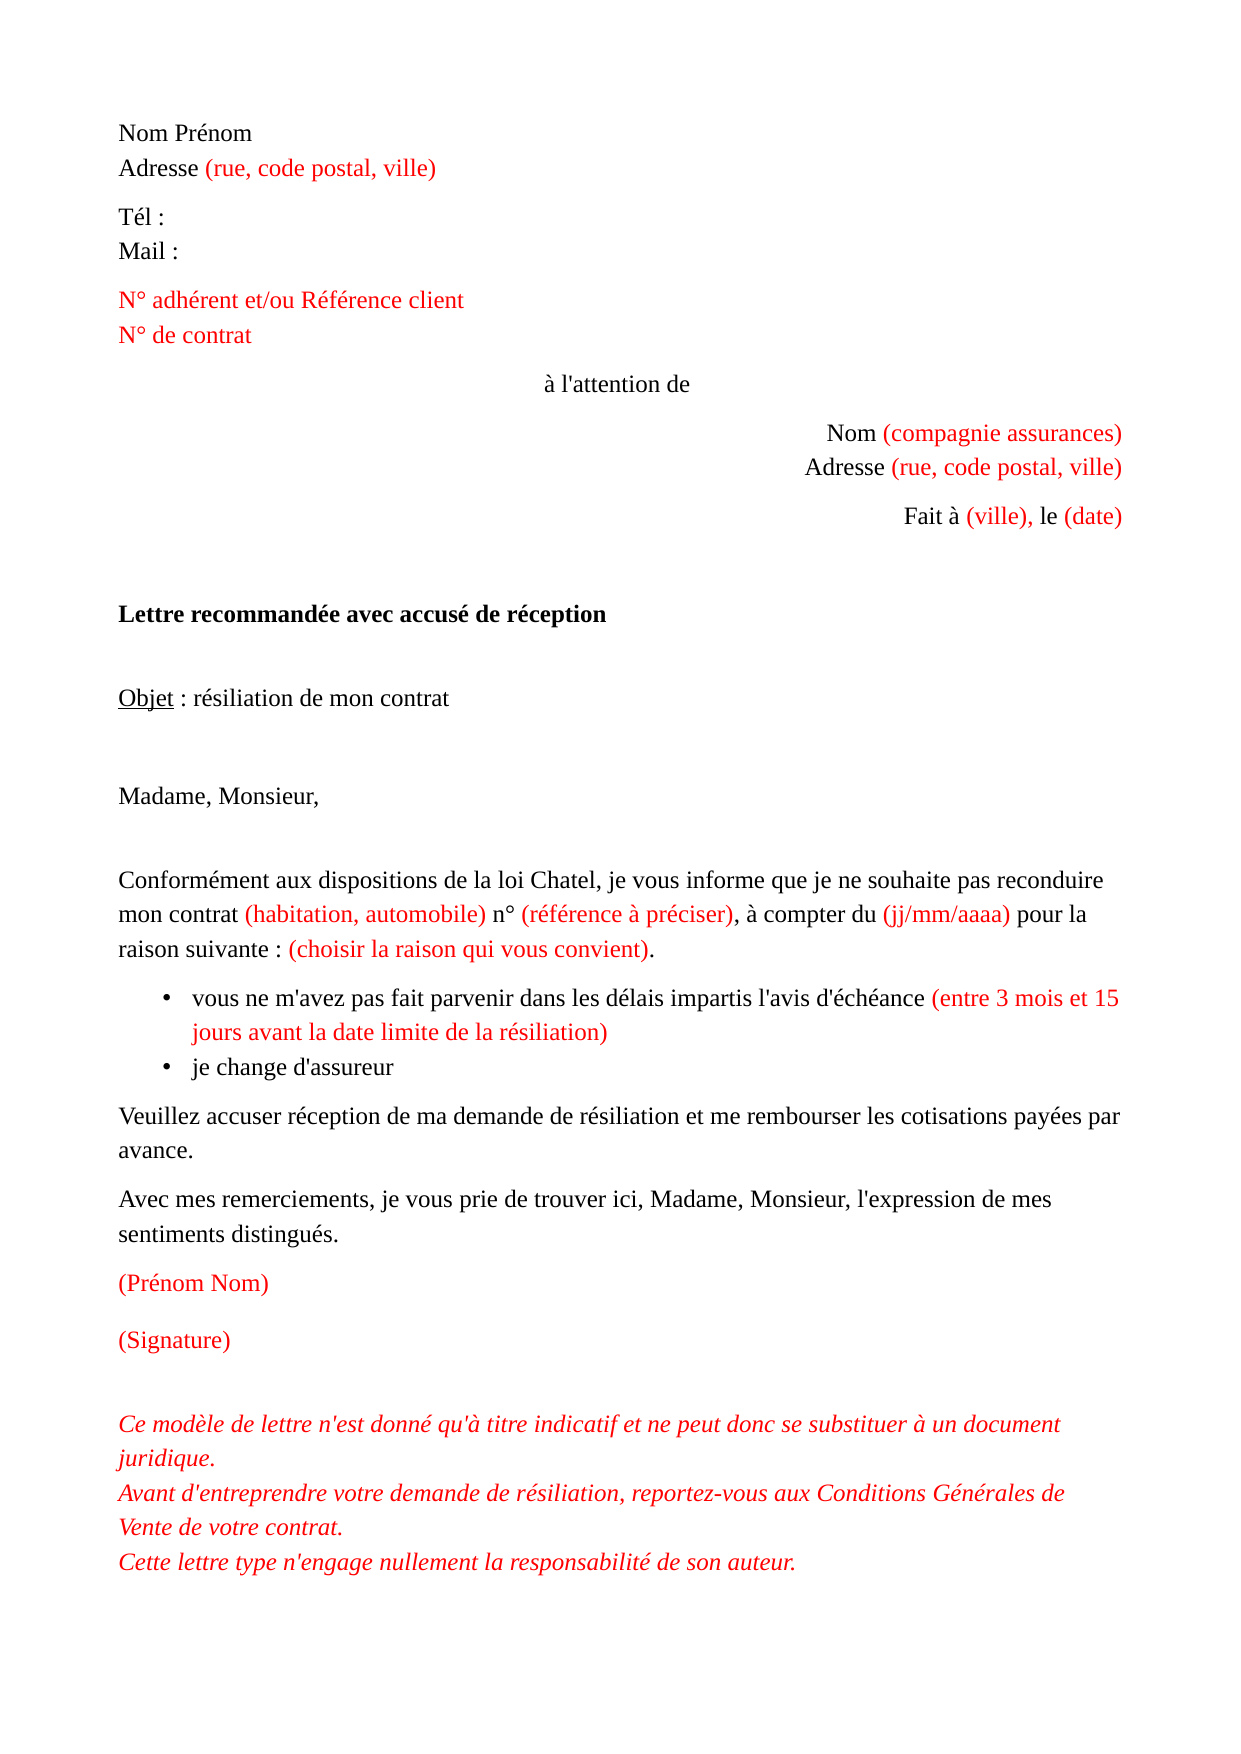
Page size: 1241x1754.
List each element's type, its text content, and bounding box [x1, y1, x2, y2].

text Nom Prénom Adresse (rue, code postal, ville) [118, 118, 1122, 181]
text Tél : Mail : [118, 202, 1122, 265]
text à l'attention de [118, 369, 1122, 397]
list je change d'assureur [162, 1052, 1122, 1080]
text Nom (compagnie assurances) Adresse (rue, code postal, ville) [118, 418, 1122, 481]
text Lettre recommandée avec accusé de réception [118, 599, 1122, 663]
text Avec mes remerciements, je vous prie de trouver ici, Madame, Monsieur, l'expression de mes sentiments distingués. [118, 1184, 1122, 1247]
text Veuillez accuser réception de ma demande de résiliation et me rembourser les cotisations payées par avance. [118, 1101, 1122, 1164]
text Madame, Monsieur, [118, 781, 1122, 844]
text Fait à (ville), le (date) [118, 501, 1122, 530]
text Ce modèle de lettre n'est donné qu'à titre indicatif et ne peut donc se substituer à un document juridique. Avant d'entreprendre votre demande de résiliation, reportez-vous aux Conditions Générales de Vente de votre contrat. Cette lettre type n'engage nullement la responsabilité de son auteur. [118, 1374, 1122, 1576]
text N° adhérent et/ou Référence client N° de contrat [118, 285, 1122, 348]
text Conformément aux dispositions de la loi Chatel, je vous informe que je ne souhaite pas reconduire mon contrat (habitation, automobile) n° (référence à préciser), à compter du (jj/mm/aaaa) pour la raison suivante : (choisir la raison qui vous convient). [118, 865, 1122, 962]
list vous ne m'avez pas fait parvenir dans les délais impartis l'avis d'échéance (entre 3 mois et 15 jours avant la date limite de la résiliation) [162, 983, 1122, 1046]
text (Signature) [118, 1325, 1122, 1354]
text (Prénom Nom) [118, 1268, 1122, 1325]
text Objet : résiliation de mon contrat [118, 683, 1122, 712]
